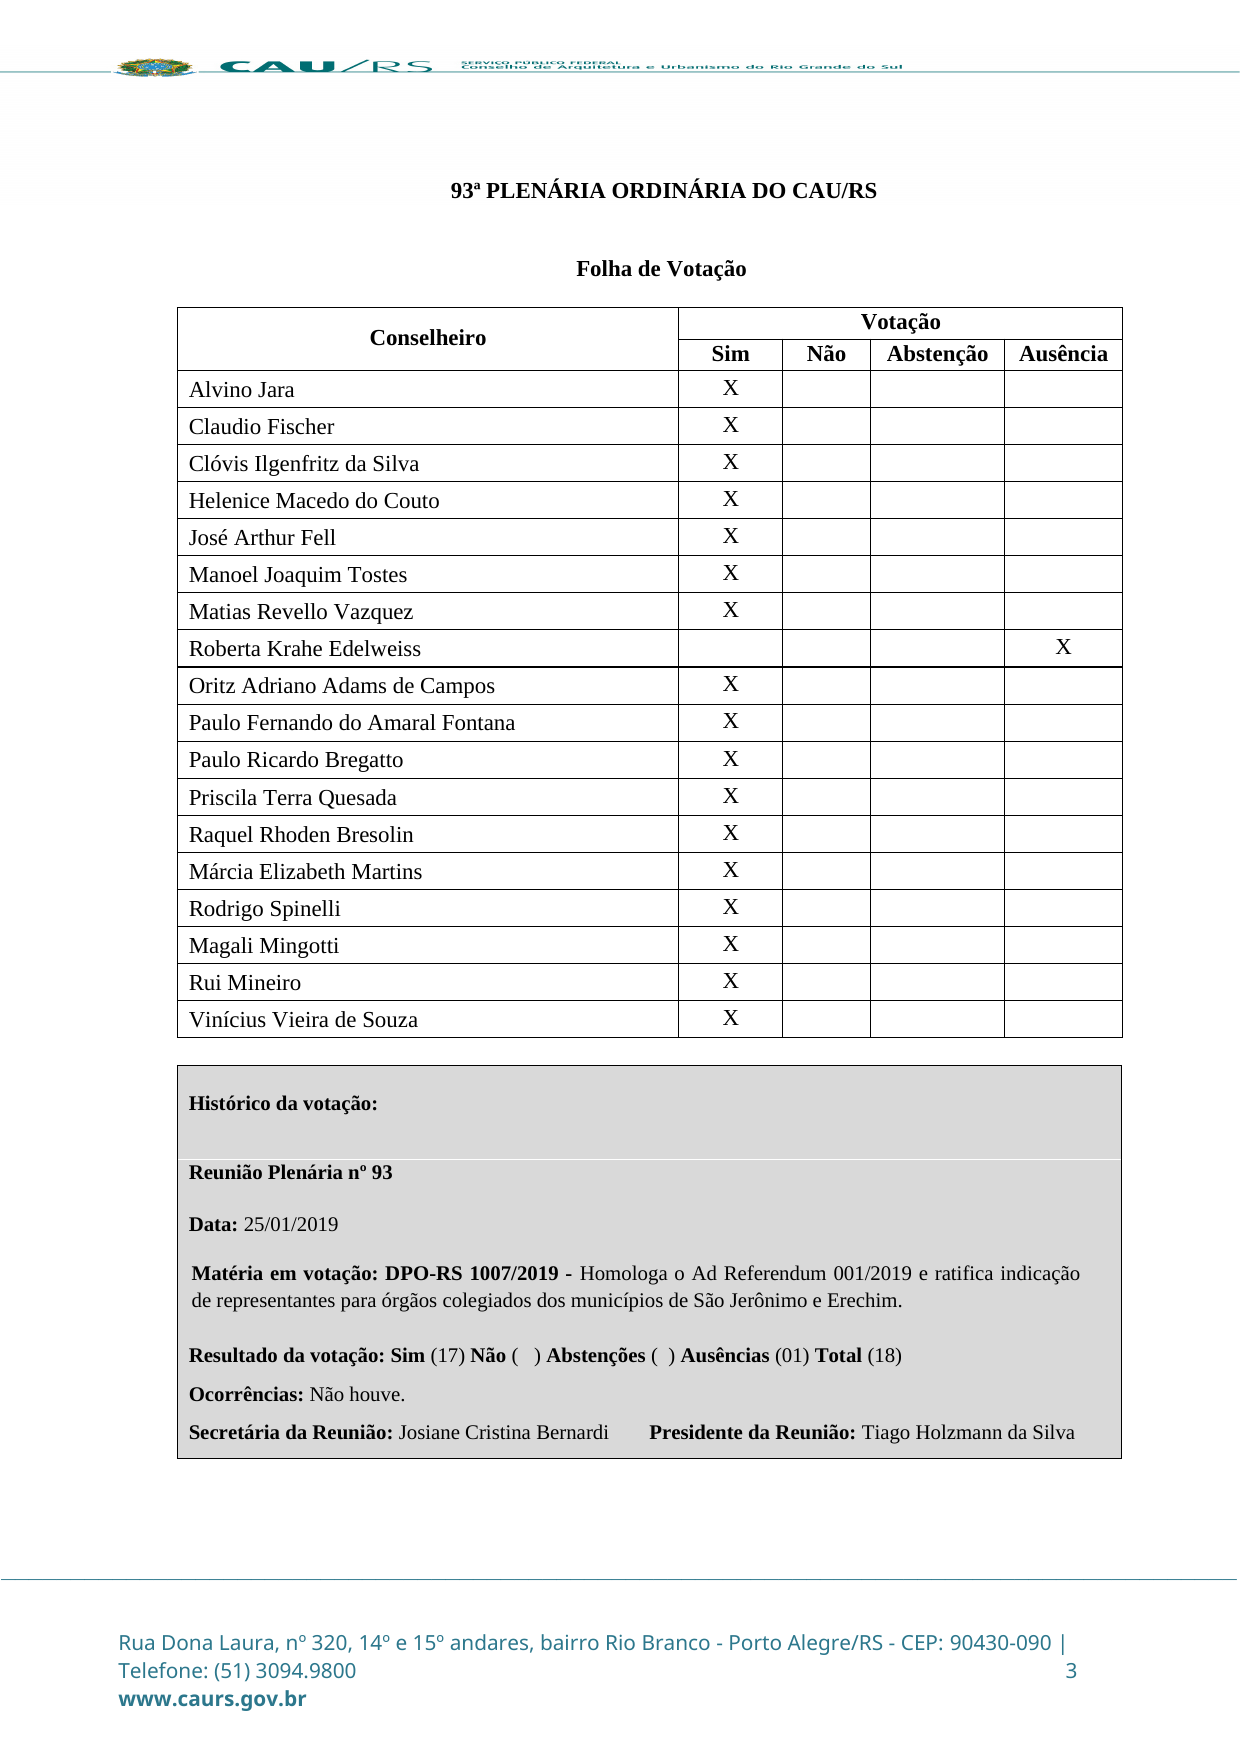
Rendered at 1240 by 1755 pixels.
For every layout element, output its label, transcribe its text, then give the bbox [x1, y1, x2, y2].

table_cell [783, 519, 870, 555]
table_cell [1005, 556, 1122, 592]
table_cell Rui Mineiro [178, 964, 678, 1000]
table_cell [783, 445, 870, 481]
table_cell [871, 927, 1004, 963]
table_cell [783, 816, 870, 852]
table_cell [783, 668, 870, 703]
table_cell [1005, 779, 1122, 815]
text Folha de Votação [177, 254, 1151, 281]
table_cell Oritz Adriano Adams de Campos [178, 668, 678, 703]
table_cell [871, 853, 1004, 889]
table_cell X [679, 408, 782, 444]
table_header Votação [679, 308, 1122, 338]
table_cell X [679, 853, 782, 889]
table_cell [871, 742, 1004, 778]
table_cell Márcia Elizabeth Martins [178, 853, 678, 889]
table_cell [1005, 964, 1122, 1000]
table_cell Magali Mingotti [178, 927, 678, 963]
table_cell [783, 705, 870, 741]
table_cell Priscila Terra Quesada [178, 779, 678, 815]
table_cell Raquel Rhoden Bresolin [178, 816, 678, 852]
table_cell Roberta Krahe Edelweiss [178, 630, 678, 666]
table_cell Ocorrências: Não houve. [178, 1382, 1121, 1420]
table_cell Helenice Macedo do Couto [178, 482, 678, 518]
table_cell Resultado da votação: Sim (17) Não ( ) Abstenções ( ) Ausências (01) Total (18) [178, 1343, 1121, 1382]
table_cell [783, 890, 870, 926]
table_cell [1005, 593, 1122, 629]
table_cell [871, 705, 1004, 741]
table_cell [679, 630, 782, 666]
table_cell [783, 556, 870, 592]
table_cell [871, 964, 1004, 1000]
table_cell [1005, 890, 1122, 926]
table_cell [783, 408, 870, 444]
table_cell [871, 593, 1004, 629]
table_cell [1005, 371, 1122, 407]
table_cell Não [783, 340, 870, 370]
table_cell [871, 668, 1004, 703]
table_cell Rodrigo Spinelli [178, 890, 678, 926]
table_cell [871, 816, 1004, 852]
table_cell [871, 519, 1004, 555]
table_cell X [679, 593, 782, 629]
table_cell [783, 593, 870, 629]
table_cell Presidente da Reunião: Tiago Holzmann da Silva [649, 1420, 1121, 1458]
table_cell X [679, 742, 782, 778]
table_cell Reunião Plenária nº 93 [178, 1160, 1121, 1212]
table_cell X [679, 482, 782, 518]
table_cell Data: 25/01/2019 Matéria em votação: DPO-RS 1007/2019 - Homologa o Ad Referendum 001/2019 e ratifica indicação de representantes para órgãos colegiados dos municípios de São Jerônimo e Erechim. [178, 1212, 1121, 1343]
table_cell [871, 556, 1004, 592]
table_cell [1005, 519, 1122, 555]
table_cell X [679, 890, 782, 926]
table_cell [783, 927, 870, 963]
table_cell Vinícius Vieira de Souza [178, 1001, 678, 1037]
table_cell Secretária da Reunião: Josiane Cristina Bernardi [178, 1420, 649, 1458]
table_cell Ausência [1005, 340, 1122, 370]
table_cell [1005, 853, 1122, 889]
table_cell [1005, 742, 1122, 778]
table_cell Clóvis Ilgenfritz da Silva [178, 445, 678, 481]
table_cell [1005, 1001, 1122, 1037]
table_cell [783, 853, 870, 889]
table_cell X [679, 371, 782, 407]
table_cell [783, 742, 870, 778]
table_cell [1005, 816, 1122, 852]
table_cell [871, 371, 1004, 407]
table_cell [871, 779, 1004, 815]
table_cell Manoel Joaquim Tostes [178, 556, 678, 592]
table_cell X [679, 964, 782, 1000]
table_cell [1005, 445, 1122, 481]
table_cell [871, 1001, 1004, 1037]
table_cell X [679, 445, 782, 481]
table_cell [783, 630, 870, 666]
table_cell Alvino Jara [178, 371, 678, 407]
table_cell [1005, 705, 1122, 741]
table_cell X [679, 668, 782, 703]
table_cell X [679, 779, 782, 815]
table_cell X [679, 1001, 782, 1037]
table_cell [783, 1001, 870, 1037]
table_cell Sim [679, 340, 782, 370]
table_header Conselheiro [178, 308, 678, 370]
table_cell [871, 482, 1004, 518]
table_cell [1005, 482, 1122, 518]
table_cell [783, 371, 870, 407]
table_header Histórico da votação: [178, 1066, 1121, 1159]
table_cell X [679, 927, 782, 963]
table_cell [783, 779, 870, 815]
table_cell X [679, 519, 782, 555]
table_cell Claudio Fischer [178, 408, 678, 444]
table_cell [871, 445, 1004, 481]
table_cell X [679, 816, 782, 852]
table_cell [1005, 668, 1122, 703]
table_cell [783, 482, 870, 518]
table_cell [783, 964, 870, 1000]
table_cell X [1005, 630, 1122, 666]
table_cell Abstenção [871, 340, 1004, 370]
table_cell [1005, 927, 1122, 963]
table_cell [871, 408, 1004, 444]
table_cell X [679, 556, 782, 592]
table_cell X [679, 705, 782, 741]
table_cell [871, 890, 1004, 926]
table_cell José Arthur Fell [178, 519, 678, 555]
table_cell [1005, 408, 1122, 444]
table_cell [871, 630, 1004, 666]
table_cell Paulo Fernando do Amaral Fontana [178, 705, 678, 741]
table_cell Paulo Ricardo Bregatto [178, 742, 678, 778]
table_cell Matias Revello Vazquez [178, 593, 678, 629]
